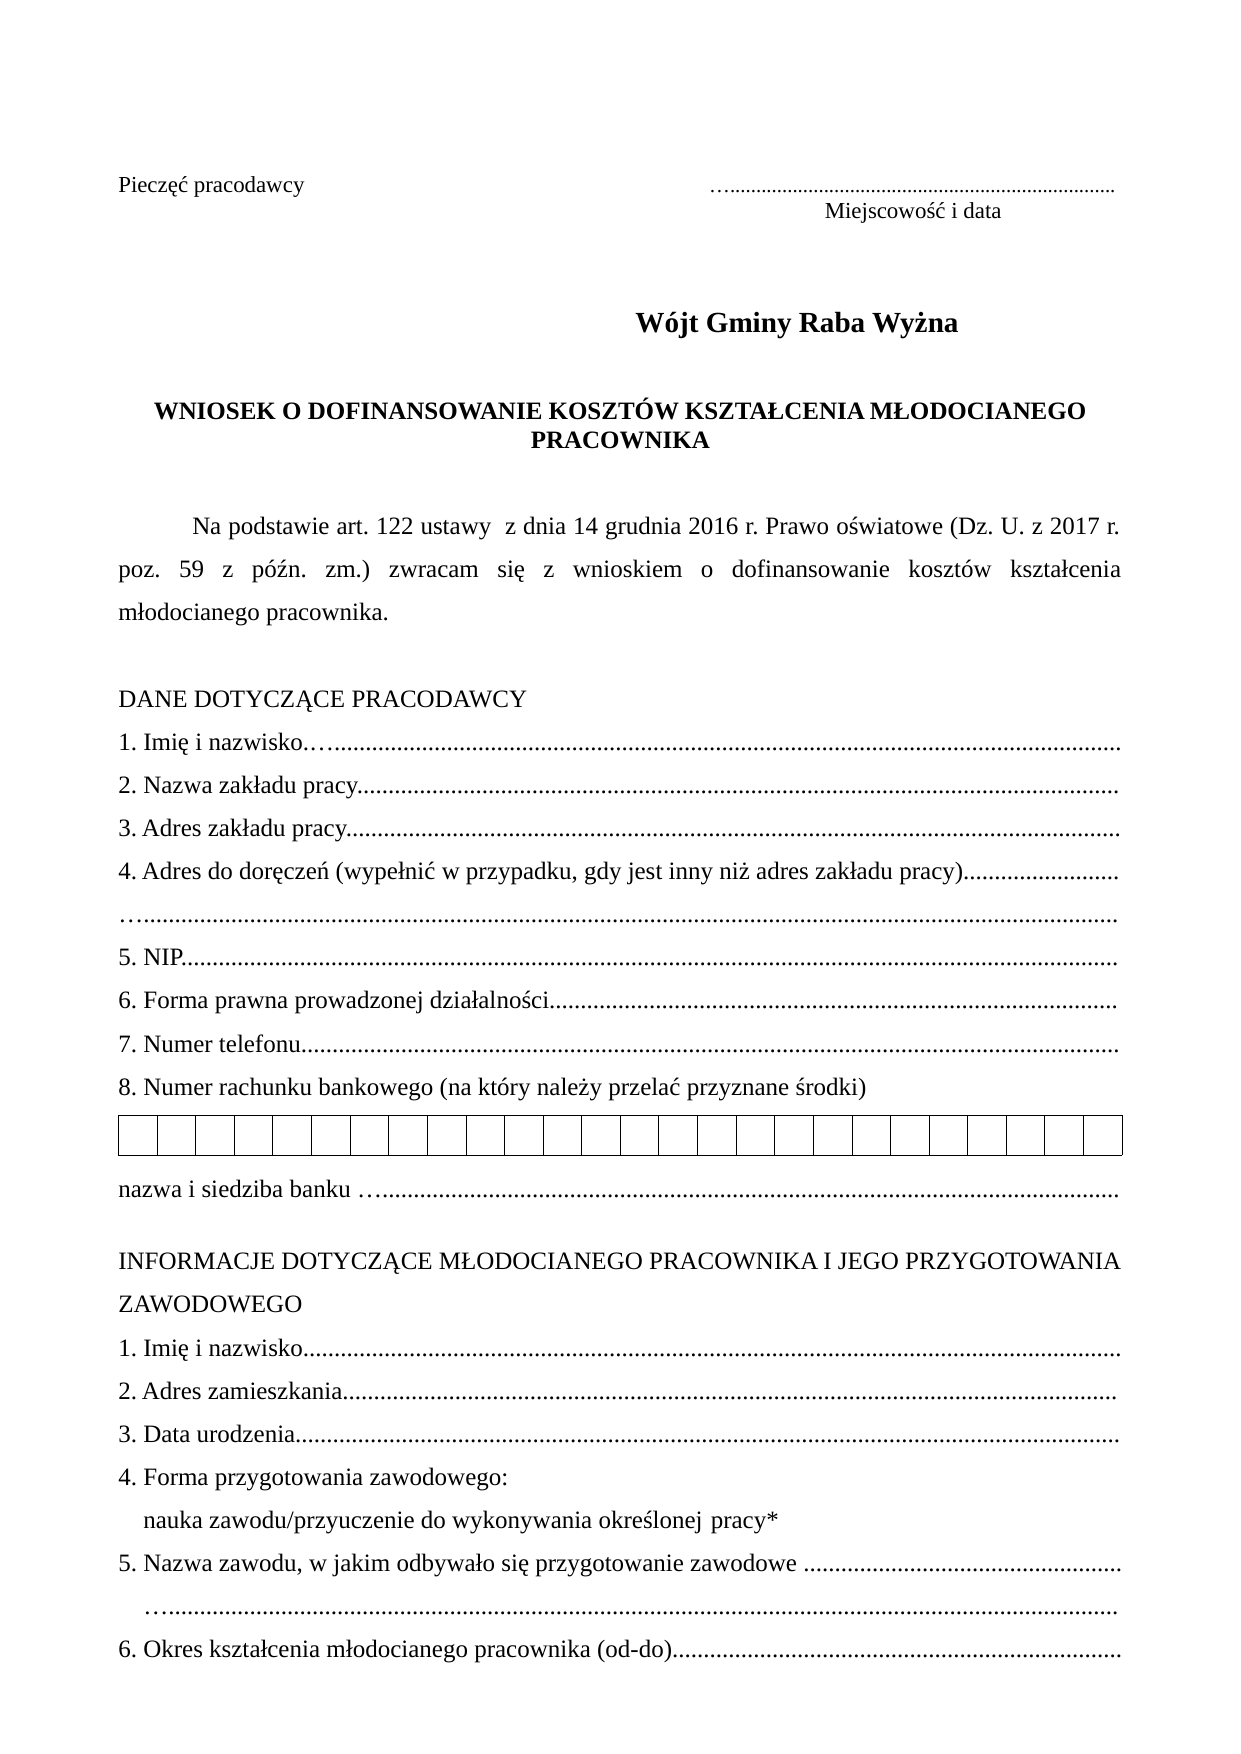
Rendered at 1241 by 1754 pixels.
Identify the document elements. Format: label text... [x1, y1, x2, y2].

text 4. Adres do doręczeń (wypełnić w przypadku, gdy jest inny niż adres zakładu pracy)......................... …............................................................................................................................................................ [118, 856, 1122, 928]
table_header [1045, 1116, 1083, 1155]
table_header [467, 1116, 504, 1155]
text 3. Adres zakładu pracy............................................................................................................................ [118, 813, 1122, 842]
text Wójt Gminy Raba Wyżna [118, 305, 1122, 339]
table_header [582, 1116, 620, 1155]
table_header [698, 1116, 736, 1155]
text 6. Forma prawna prowadzonej działalności........................................................................................... [118, 986, 1122, 1014]
text 1. Imię i nazwisko................................................................................................................................... [118, 1333, 1122, 1361]
text 2. Adres zamieszkania............................................................................................................................ [118, 1376, 1122, 1404]
text DANE DOTYCZĄCE PRACODAWCY [118, 684, 1122, 712]
text Pieczęć pracodawcy ….......................................................................... [118, 171, 1122, 197]
text 4. Forma przygotowania zawodowego: [118, 1462, 1122, 1491]
text Na podstawie art. 122 ustawy z dnia 14 grudnia 2016 r. Prawo oświatowe (Dz. U. z 2017 r. poz. 59 z późn. zm.) zwracam się z wnioskiem o dofinansowanie kosztów kształcenia młodocianego pracownika. [118, 511, 1122, 626]
table_header [930, 1116, 967, 1155]
table_header [505, 1116, 543, 1155]
table_header [621, 1116, 658, 1155]
text 6. Okres kształcenia młodocianego pracownika (od-do)........................................................................ [118, 1634, 1122, 1663]
text 1. Imię i nazwisko.….............................................................................................................................. [118, 727, 1122, 756]
table_header [853, 1116, 890, 1155]
text 8. Numer rachunku bankowego (na który należy przelać przyznane środki) [118, 1072, 1122, 1101]
text 5. NIP...................................................................................................................................................... [118, 942, 1122, 971]
table_header [158, 1116, 195, 1155]
table_header [544, 1116, 581, 1155]
table_header [273, 1116, 311, 1155]
table_header [389, 1116, 427, 1155]
table_header [1084, 1116, 1122, 1155]
table_header [235, 1116, 272, 1155]
table_header [1007, 1116, 1044, 1155]
text INFORMACJE DOTYCZĄCE MŁODOCIANEGO PRACOWNIKA I JEGO PRZYGOTOWANIA ZAWODOWEGO [118, 1246, 1122, 1318]
text 2. Nazwa zakładu pracy.......................................................................................................................... [118, 770, 1122, 799]
table_header [196, 1116, 234, 1155]
text WNIOSEK O DOFINANSOWANIE KOSZTÓW KSZTAŁCENIA MŁODOCIANEGO PRACOWNIKA [118, 396, 1122, 454]
text 3. Data urodzenia.................................................................................................................................... [118, 1419, 1122, 1448]
table_header [351, 1116, 388, 1155]
text Miejscowość i data [118, 197, 1122, 223]
table_header [119, 1116, 157, 1155]
text …........................................................................................................................................................ [118, 1591, 1122, 1620]
table_header [891, 1116, 929, 1155]
table_header [775, 1116, 813, 1155]
table_header [428, 1116, 466, 1155]
table_header [814, 1116, 852, 1155]
table_header [659, 1116, 697, 1155]
text 5. Nazwa zawodu, w jakim odbywało się przygotowanie zawodowe ................................................... [118, 1548, 1122, 1577]
text 7. Numer telefonu................................................................................................................................... [118, 1029, 1122, 1057]
table_header [312, 1116, 350, 1155]
text nazwa i siedziba banku …...................................................................................................................... [118, 1174, 1122, 1203]
table_header [737, 1116, 774, 1155]
table_header [968, 1116, 1006, 1155]
text nauka zawodu/przyuczenie do wykonywania określonej * pracy* [118, 1505, 1122, 1534]
